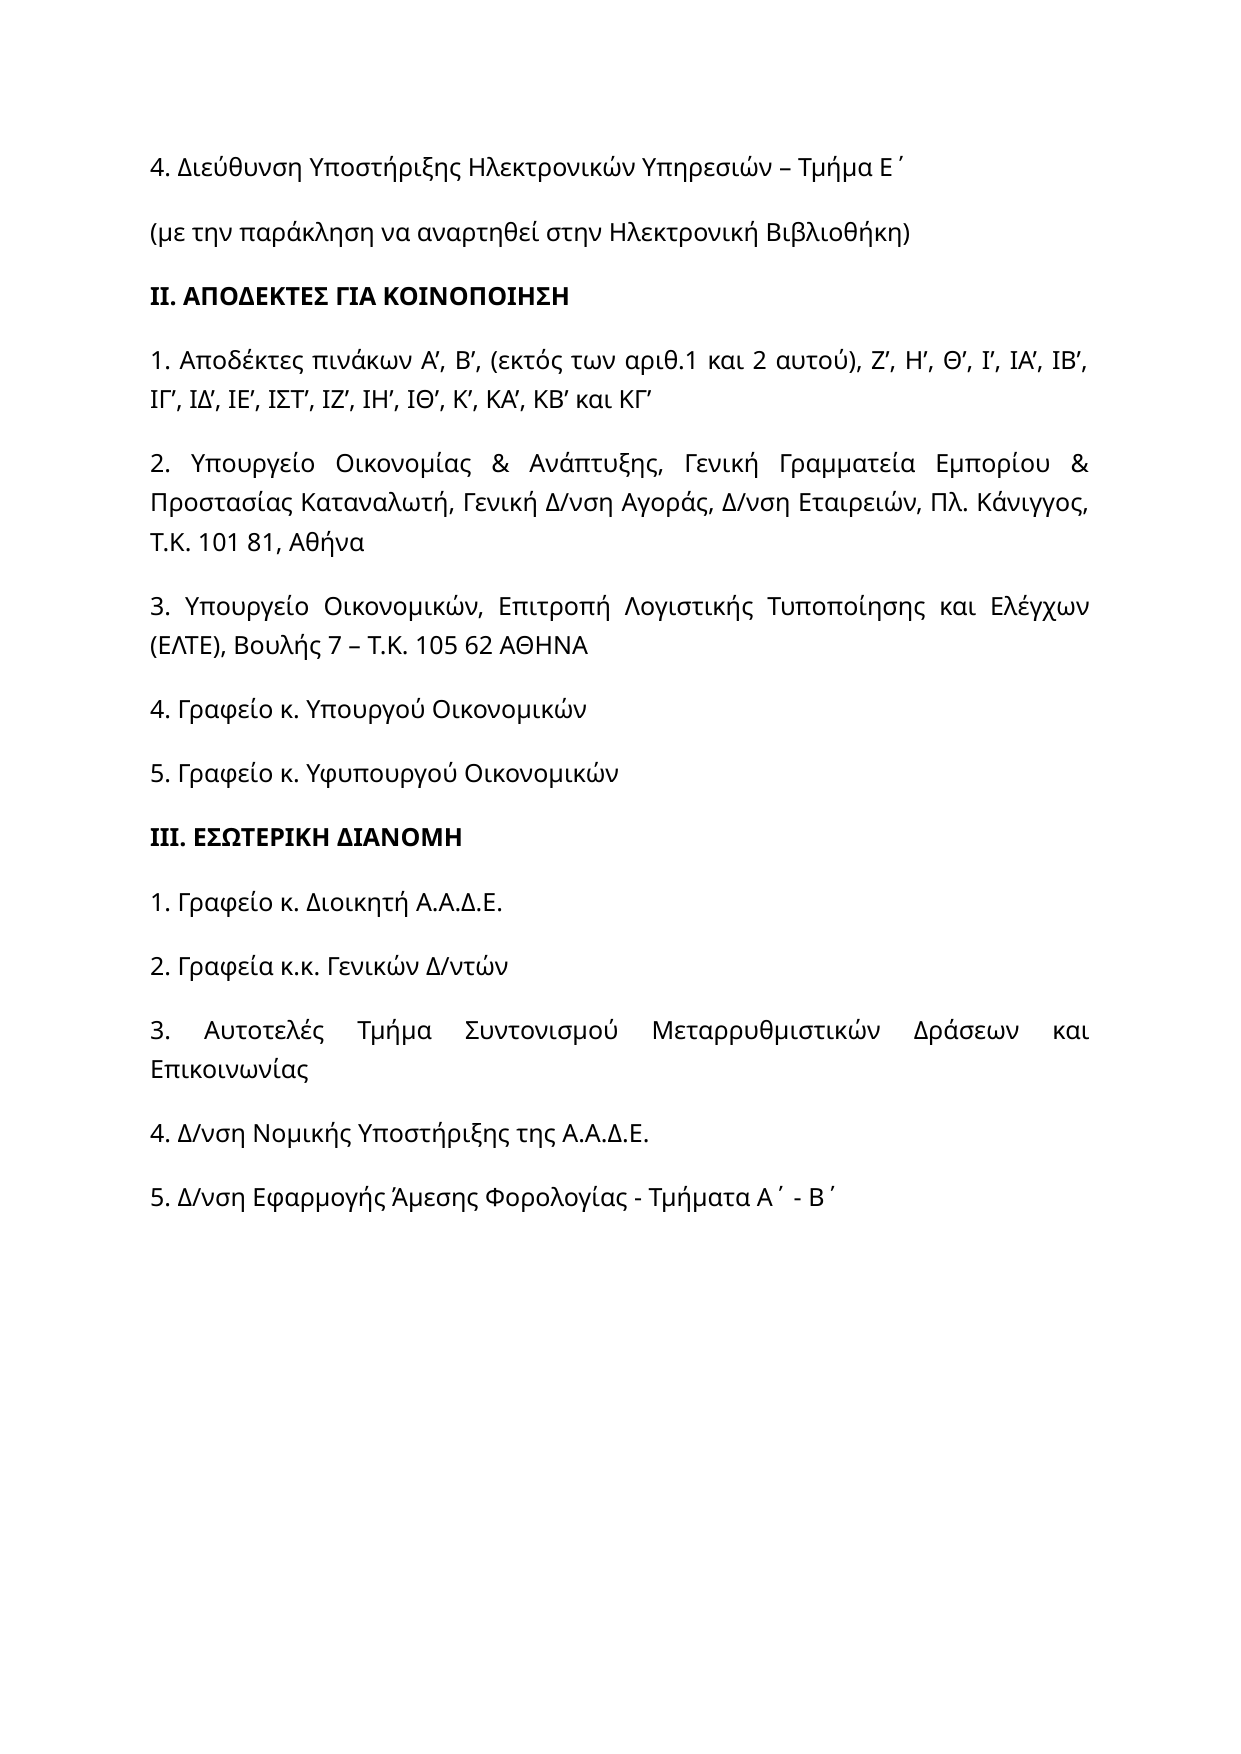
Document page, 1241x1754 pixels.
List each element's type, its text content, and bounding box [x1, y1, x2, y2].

text 4. Γραφείο κ. Υπουργού Οικονομικών [150, 692, 1090, 726]
text 4. Διεύθυνση Υποστήριξης Ηλεκτρονικών Υπηρεσιών – Τμήμα Ε΄ [150, 150, 1090, 184]
text 1. Αποδέκτες πινάκων Α’, Β’, (εκτός των αριθ.1 και 2 αυτού), Ζ’, Η’, Θ’, Ι’, ΙΑ’, ΙΒ’, ΙΓ’, ΙΔ’, ΙΕ’, ΙΣΤ’, ΙΖ’, ΙΗ’, ΙΘ’, Κ’, ΚΑ’, ΚΒ’ και ΚΓ’ [150, 342, 1090, 416]
text ΙΙ. ΑΠΟΔΕΚΤΕΣ ΓΙΑ ΚΟΙΝΟΠΟΙΗΣΗ [150, 278, 1090, 312]
text 3. Αυτοτελές Τμήμα Συντονισμού Μεταρρυθμιστικών Δράσεων και Επικοινωνίας [150, 1012, 1090, 1086]
text ΙΙΙ. ΕΣΩΤΕΡΙΚΗ ΔΙΑΝΟΜΗ [150, 820, 1090, 854]
text (με την παράκληση να αναρτηθεί στην Ηλεκτρονική Βιβλιοθήκη) [150, 214, 1090, 248]
text 1. Γραφείο κ. Διοικητή Α.Α.Δ.Ε. [150, 884, 1090, 918]
text 2. Γραφεία κ.κ. Γενικών Δ/ντών [150, 948, 1090, 982]
text 5. Δ/νση Εφαρμογής Άμεσης Φορολογίας - Τμήματα Α΄ - Β΄ [150, 1180, 1090, 1214]
text 4. Δ/νση Νομικής Υποστήριξης της Α.Α.Δ.Ε. [150, 1116, 1090, 1150]
text 3. Υπουργείο Οικονομικών, Επιτροπή Λογιστικής Τυποποίησης και Ελέγχων (ΕΛΤΕ), Βουλής 7 – Τ.Κ. 105 62 ΑΘΗΝΑ [150, 588, 1090, 662]
text 2. Υπουργείο Οικονομίας & Ανάπτυξης, Γενική Γραμματεία Εμπορίου & Προστασίας Καταναλωτή, Γενική Δ/νση Αγοράς, Δ/νση Εταιρειών, Πλ. Κάνιγγος, Τ.Κ. 101 81, Αθήνα [150, 446, 1090, 558]
text 5. Γραφείο κ. Υφυπουργού Οικονομικών [150, 756, 1090, 790]
